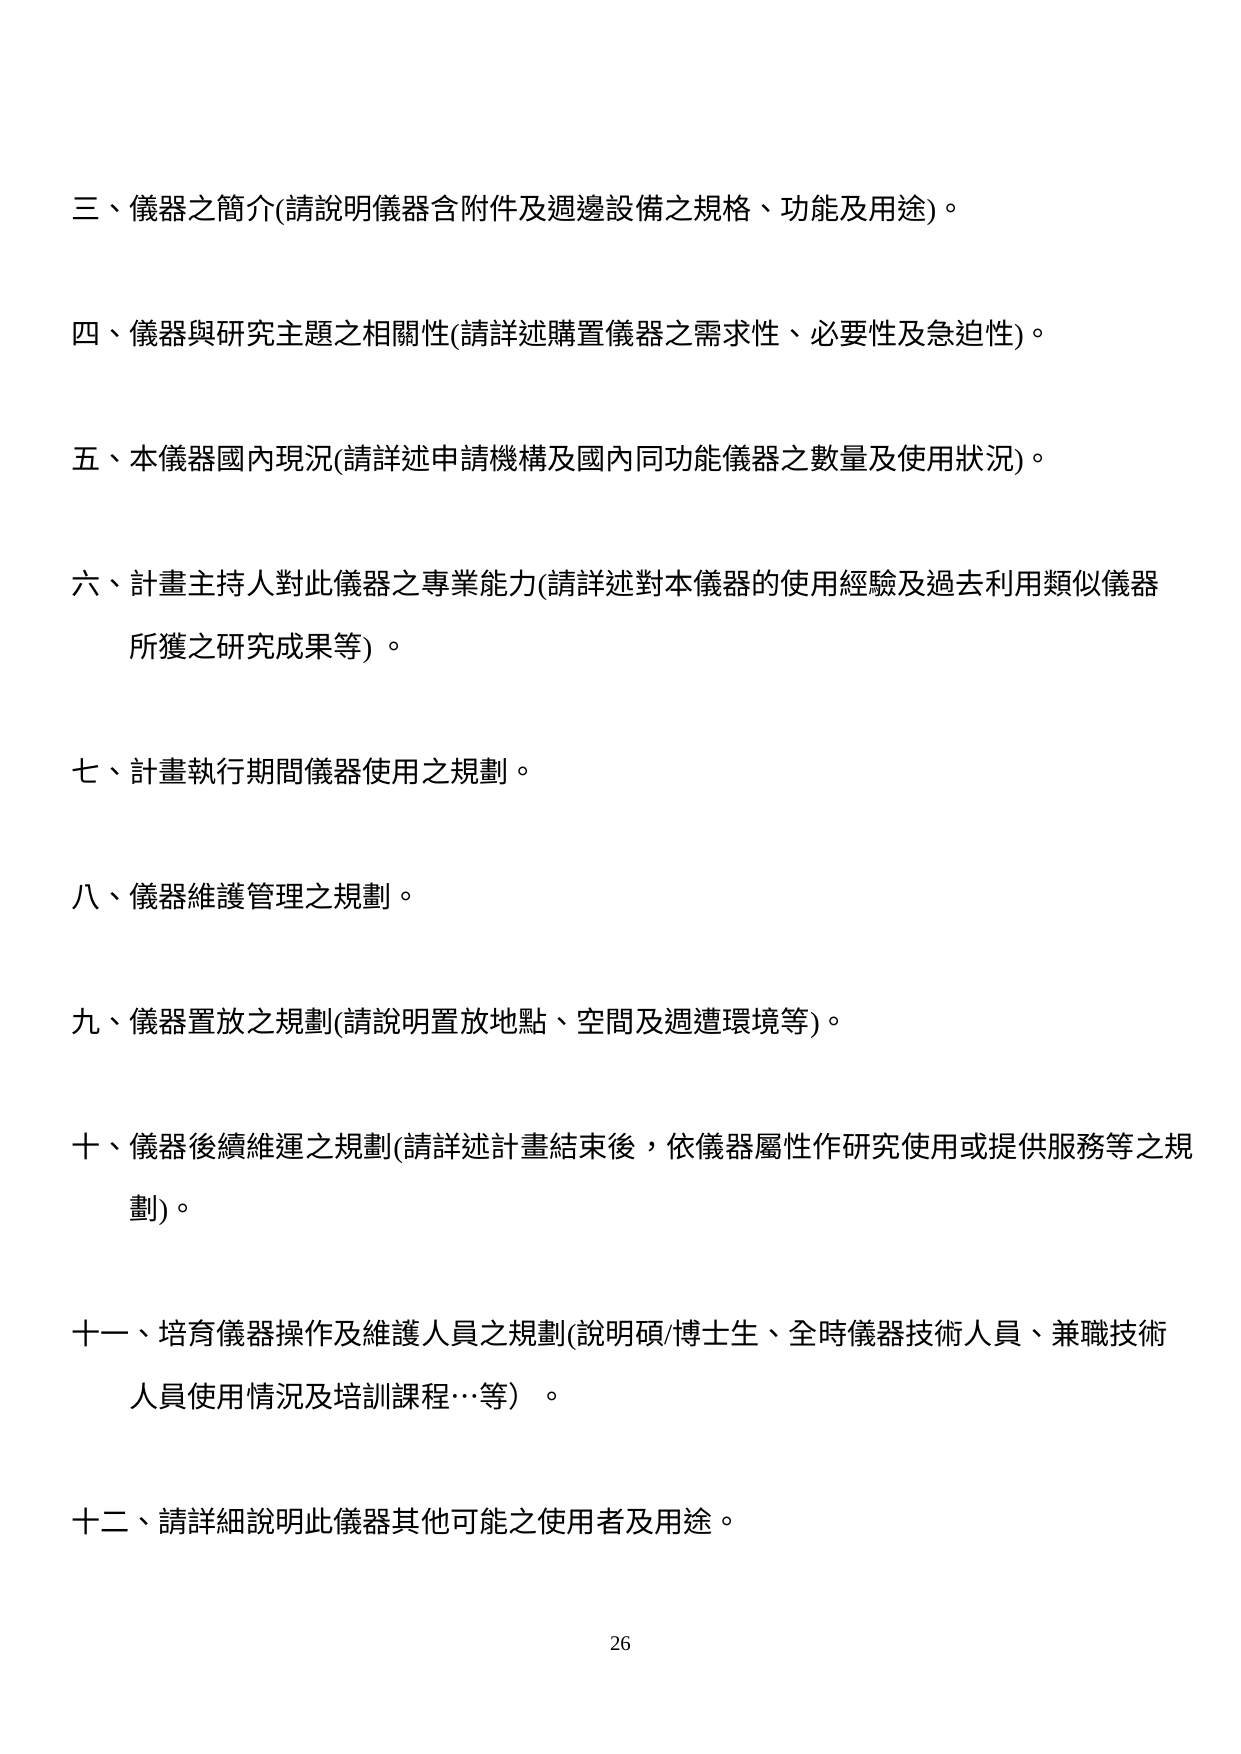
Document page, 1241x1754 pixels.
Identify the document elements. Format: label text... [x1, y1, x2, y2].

text 八、儀器維護管理之規劃。 [71, 853, 1169, 915]
text 六、計畫主持人對此儀器之專業能力(請詳述對本儀器的使用經驗及過去利用類似儀器所獲之研究成果等) 。 [71, 540, 1169, 665]
text 九、儀器置放之規劃(請說明置放地點、空間及週遭環境等)。 [71, 978, 1169, 1040]
text 十一、培育儀器操作及維護人員之規劃(說明碩/博士生、全時儀器技術人員、兼職技術人員使用情況及培訓課程…等）。 [71, 1290, 1169, 1415]
text 十、儀器後續維運之規劃(請詳述計畫結束後，依儀器屬性作研究使用或提供服務等之規劃)。 [71, 1103, 1194, 1228]
text 七、計畫執行期間儀器使用之規劃。 [71, 728, 1169, 790]
text 五、本儀器國內現況(請詳述申請機構及國內同功能儀器之數量及使用狀況)。 [71, 415, 1169, 478]
text 四、儀器與研究主題之相關性(請詳述購置儀器之需求性、必要性及急迫性)。 [71, 290, 1169, 353]
text 三、儀器之簡介(請說明儀器含附件及週邊設備之規格、功能及用途)。 [71, 165, 1169, 228]
text 十二、請詳細說明此儀器其他可能之使用者及用途。 [71, 1478, 1169, 1540]
